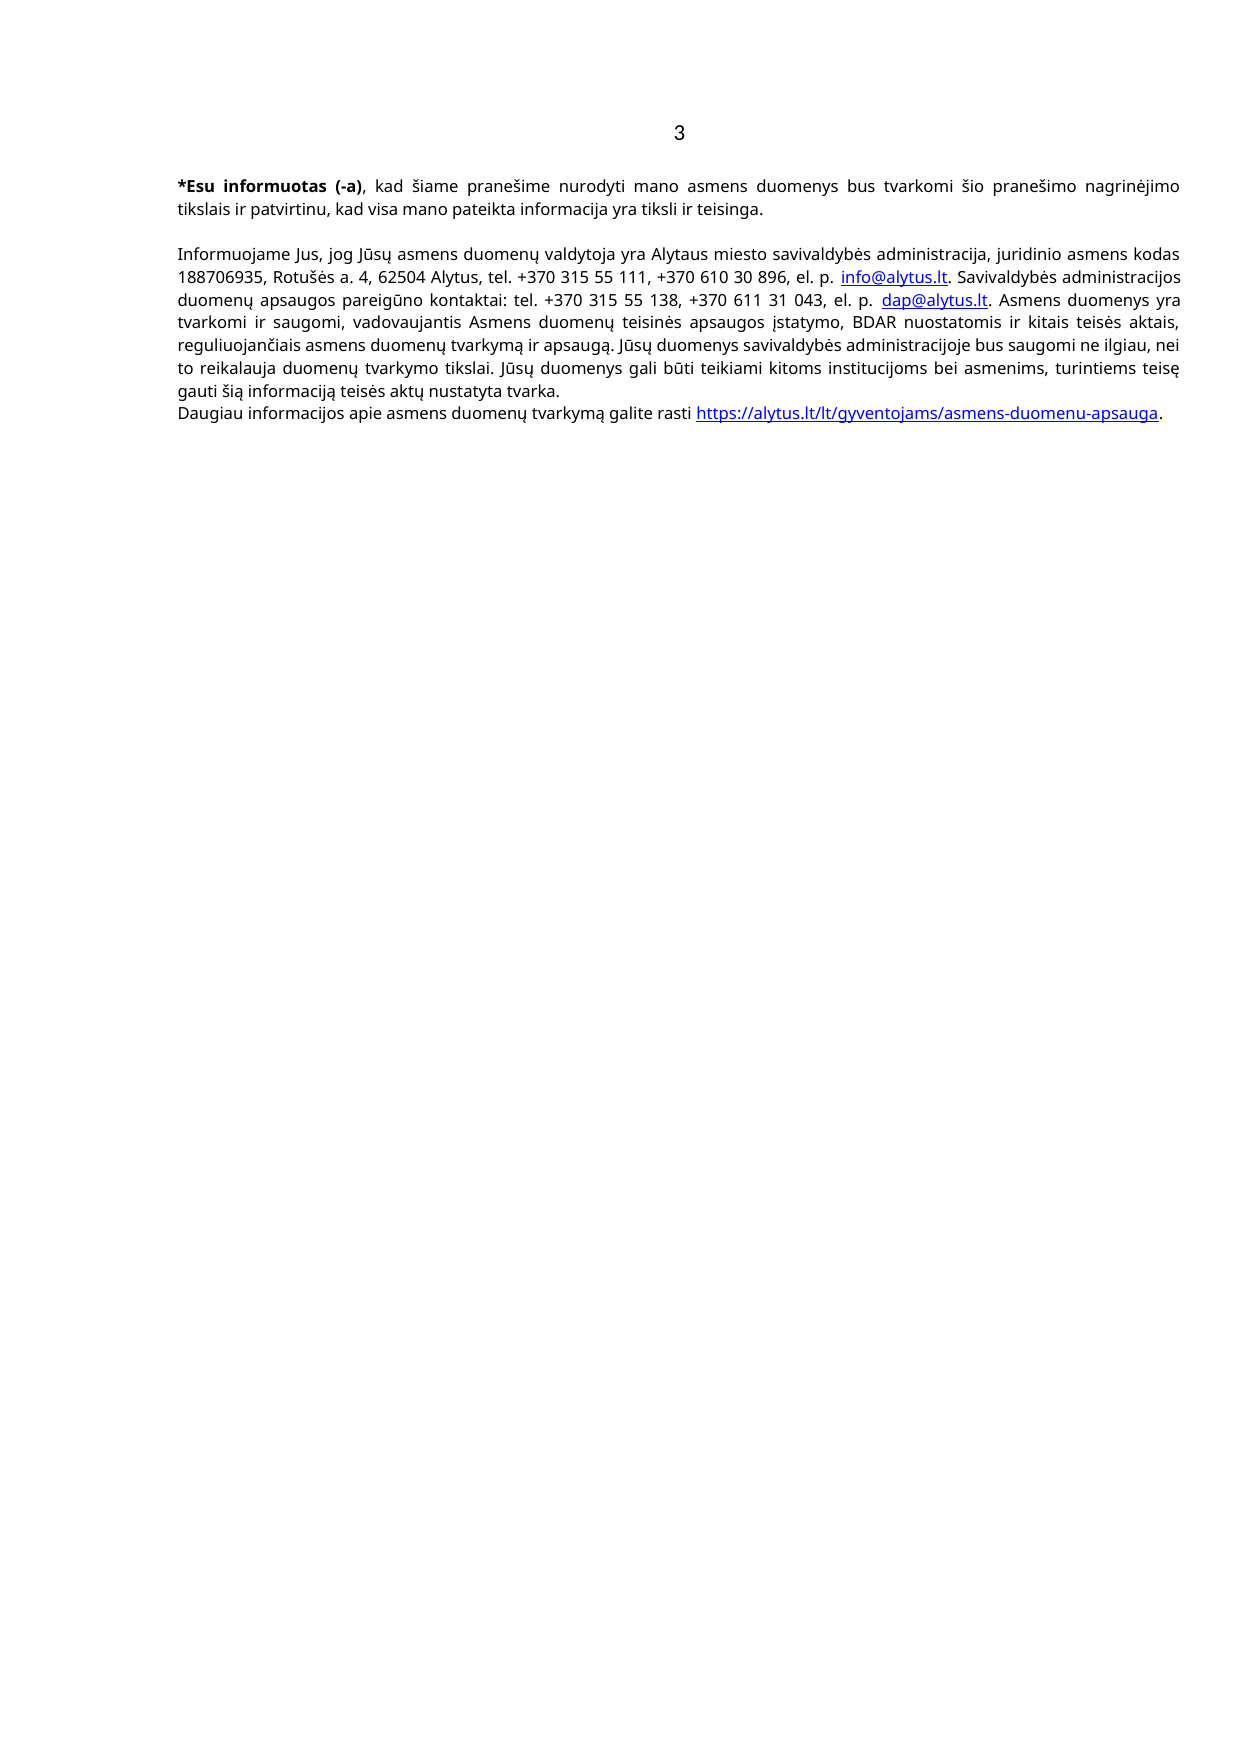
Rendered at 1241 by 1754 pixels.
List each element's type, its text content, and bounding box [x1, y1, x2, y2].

text Informuojame Jus, jog Jūsų asmens duomenų valdytoja yra Alytaus miesto savivaldybės administracija, juridinio asmens kodas 188706935, Rotušės a. 4, 62504 Alytus, tel. +370 315 55 111, +370 610 30 896, el. p. info@alytus.lt. Savivaldybės administracijos duomenų apsaugos pareigūno kontaktai: tel. +370 315 55 138, +370 611 31 043, el. p. dap@alytus.lt. Asmens duomenys yra tvarkomi ir saugomi, vadovaujantis Asmens duomenų teisinės apsaugos įstatymo, BDAR nuostatomis ir kitais teisės aktais, reguliuojančiais asmens duomenų tvarkymą ir apsaugą. Jūsų duomenys savivaldybės administracijoje bus saugomi ne ilgiau, nei to reikalauja duomenų tvarkymo tikslai. Jūsų duomenys gali būti teikiami kitoms institucijoms bei asmenims, turintiems teisę gauti šią informaciją teisės aktų nustatyta tvarka. [177, 243, 1181, 402]
text Daugiau informacijos apie asmens duomenų tvarkymą galite rasti https://alytus.lt/lt/gyventojams/asmens-duomenu-apsauga. [177, 402, 1181, 425]
text *Esu informuotas (-a), kad šiame pranešime nurodyti mano asmens duomenys bus tvarkomi šio pranešimo nagrinėjimo tikslais ir patvirtinu, kad visa mano pateikta informacija yra tiksli ir teisinga. [177, 175, 1181, 220]
